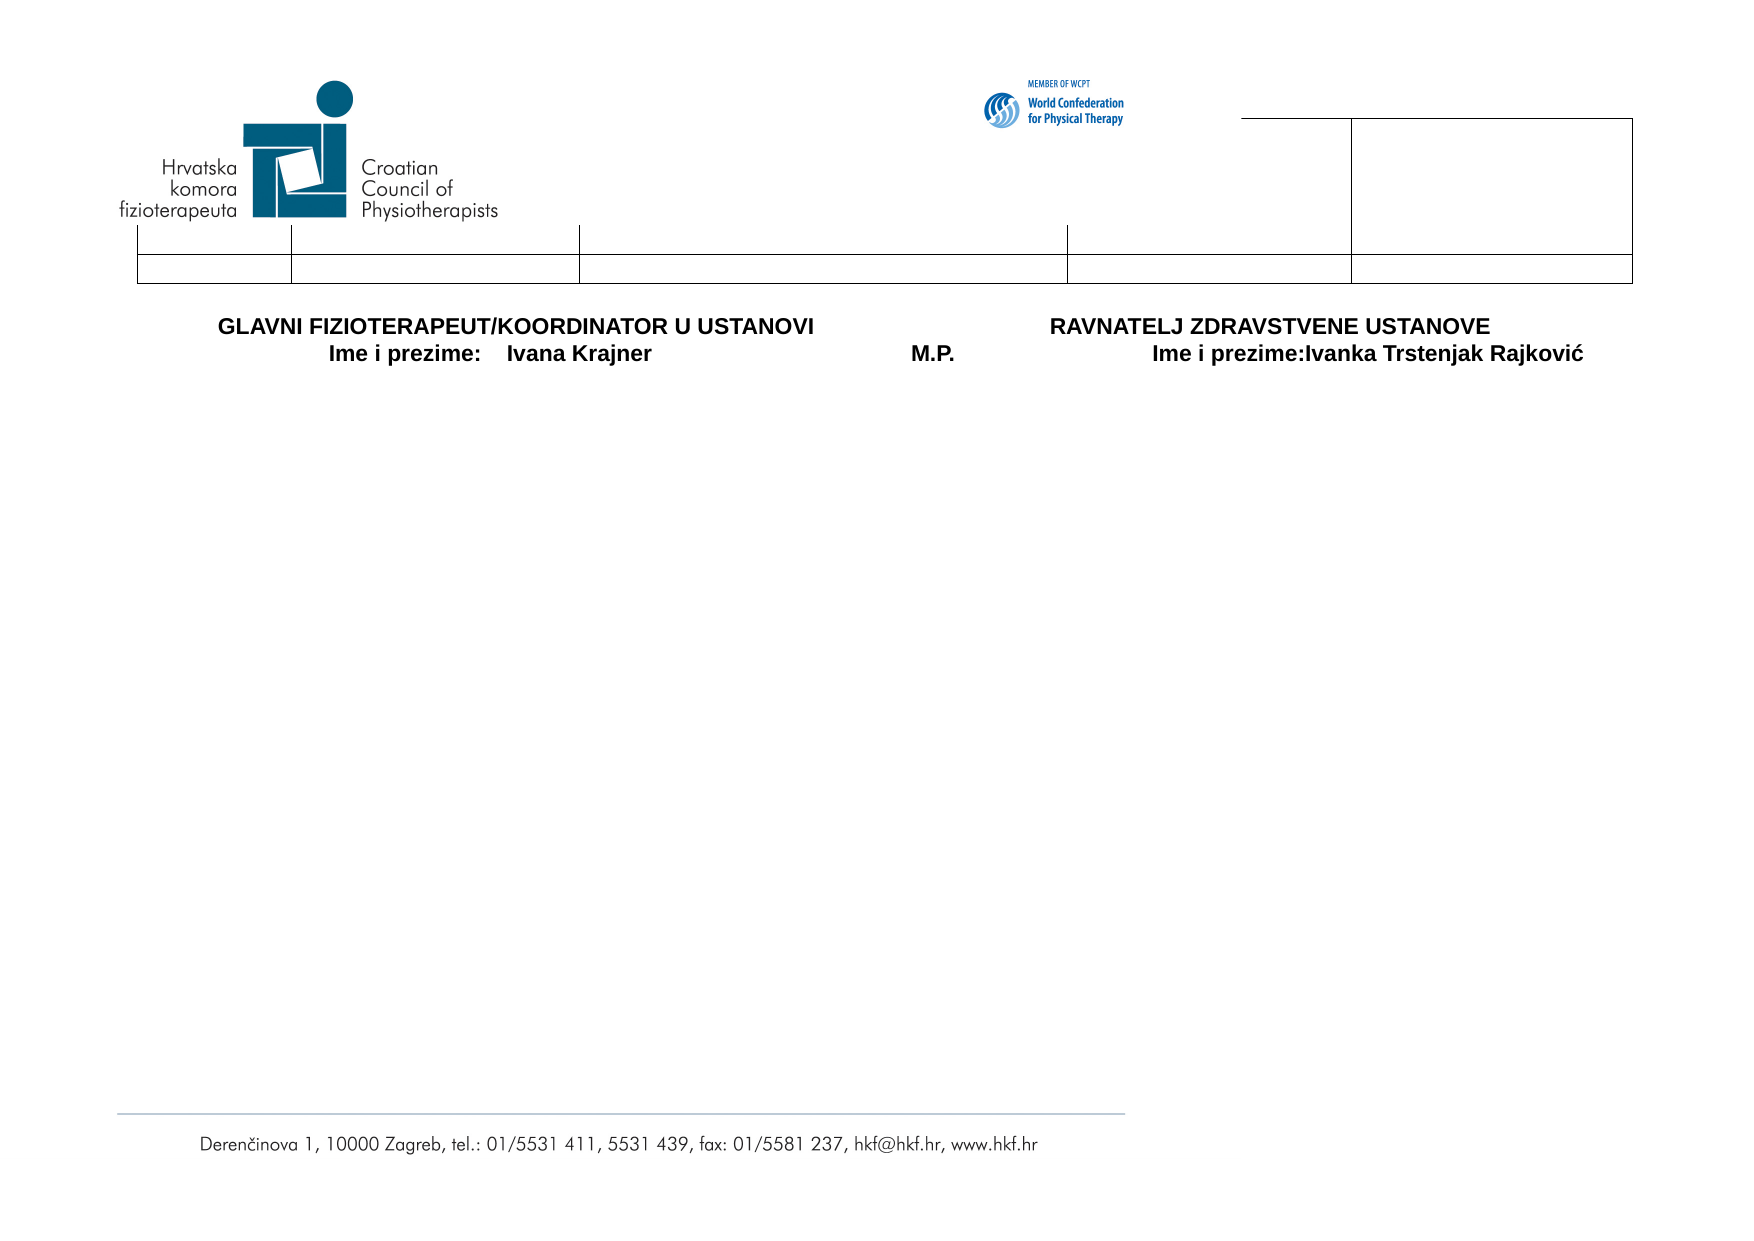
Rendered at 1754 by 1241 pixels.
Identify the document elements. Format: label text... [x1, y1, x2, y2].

table_header RAVNATELJ ZDRAVSTVENE USTANOVE [893, 313, 1647, 339]
table_header GLAVNI FIZIOTERAPEUT/KOORDINATOR U USTANOVI [139, 313, 893, 339]
table_cell [292, 255, 579, 283]
table_cell [1352, 255, 1632, 283]
table_cell [580, 255, 1067, 283]
table_cell [138, 225, 291, 253]
table_cell Ime i prezime: Ivana Krajner [139, 340, 893, 366]
table_cell [1352, 119, 1632, 253]
table_cell [1068, 119, 1351, 253]
table_cell M.P. Ime i prezime:Ivanka Trstenjak Rajković [893, 340, 1647, 366]
table_cell [580, 225, 1067, 253]
table_cell [292, 225, 579, 253]
table_cell [138, 255, 291, 283]
table_cell [1068, 255, 1351, 283]
